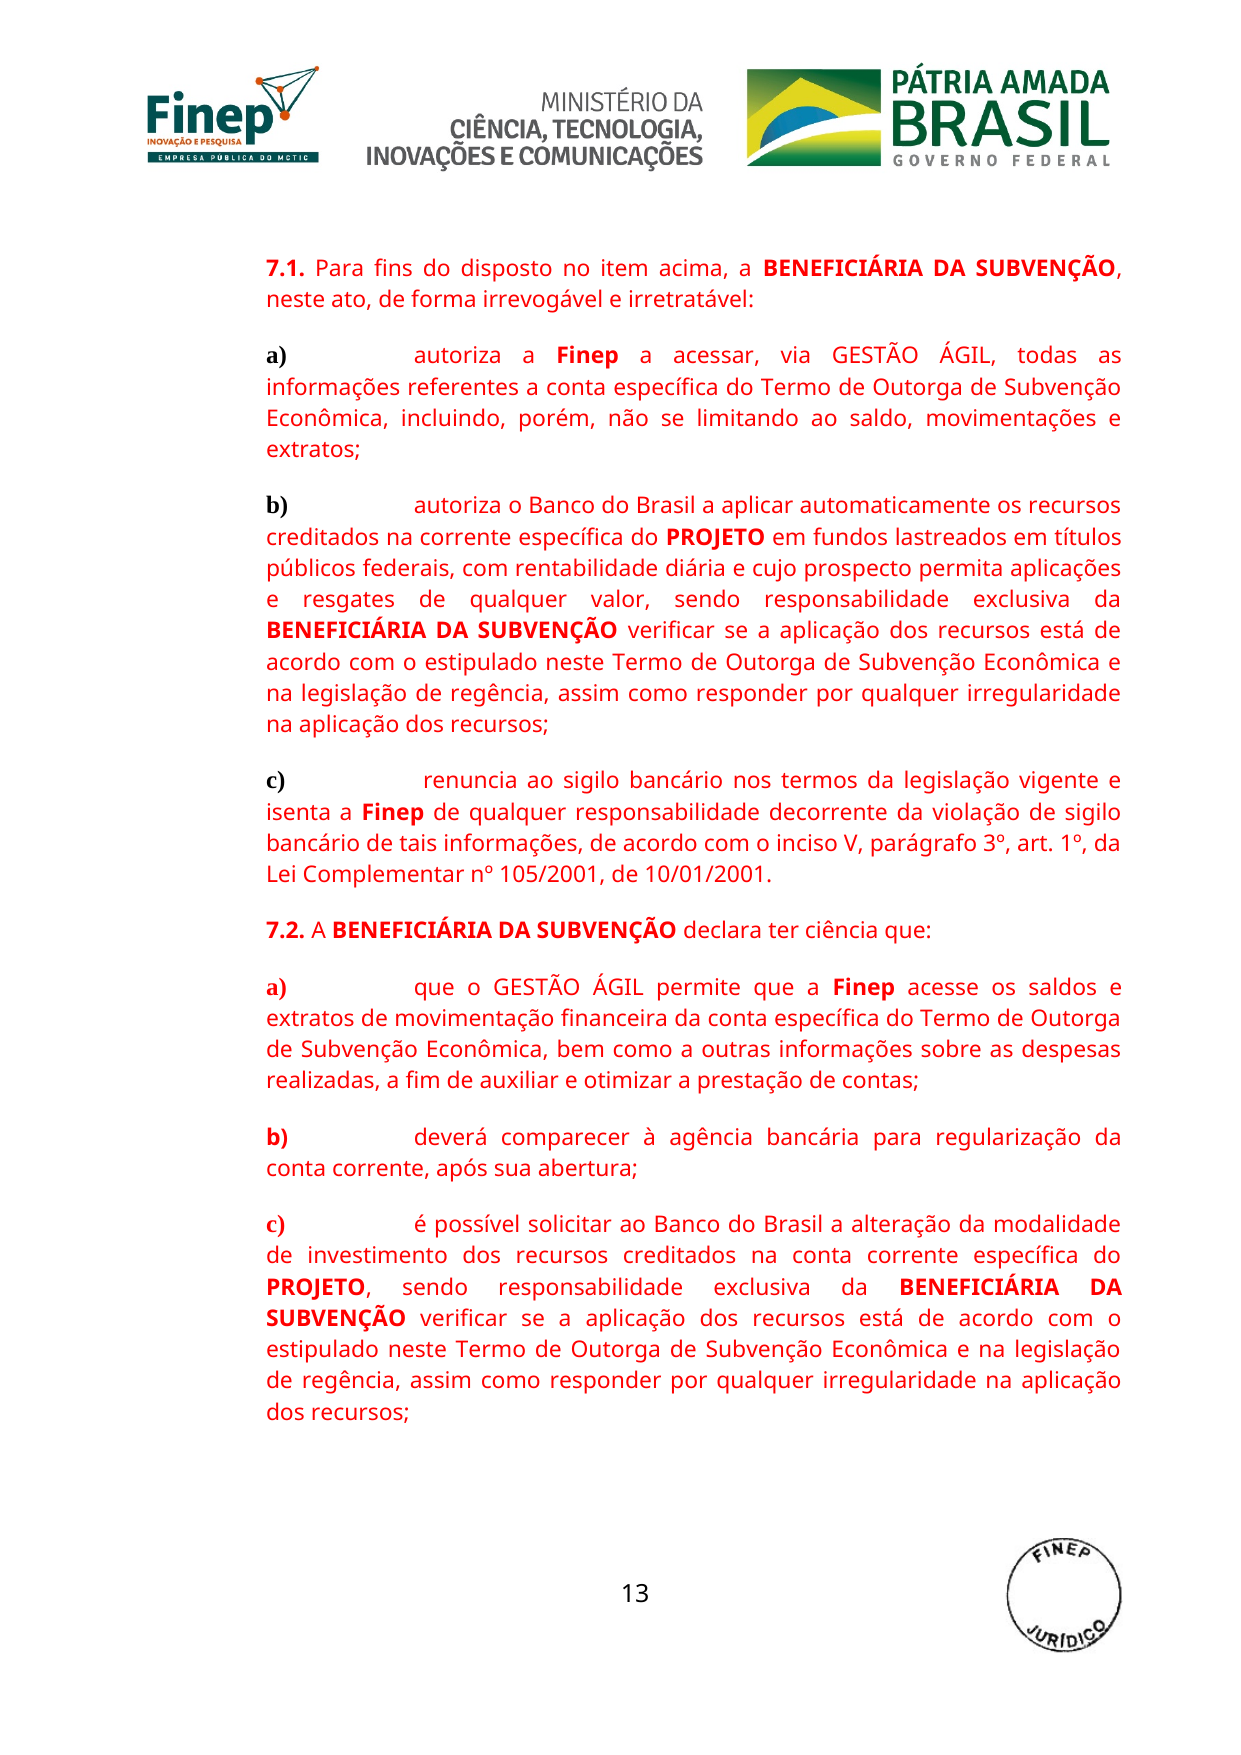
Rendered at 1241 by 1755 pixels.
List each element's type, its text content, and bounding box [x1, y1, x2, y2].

list é possível solicitar ao Banco do Brasil a alteração da modalidade de investimento dos recursos creditados na conta corrente específica do PROJETO, sendo responsabilidade exclusiva da BENEFICIÁRIA DA SUBVENÇÃO verificar se a aplicação dos recursos está de acordo com o estipulado neste Termo de Outorga de Subvenção Econômica e na legislação de regência, assim como responder por qualquer irregularidade na aplicação dos recursos; [266, 1208, 1122, 1427]
list deverá comparecer à agência bancária para regularização da conta corrente, após sua abertura; [266, 1121, 1122, 1183]
list autoriza a Finep a acessar, via GESTÃO ÁGIL, todas as informações referentes a conta específica do Termo de Outorga de Subvenção Econômica, incluindo, porém, não se limitando ao saldo, movimentações e extratos; [266, 339, 1122, 464]
list autoriza o Banco do Brasil a aplicar automaticamente os recursos creditados na corrente específica do PROJETO em fundos lastreados em títulos públicos federais, com rentabilidade diária e cujo prospecto permita aplicações e resgates de qualquer valor, sendo responsabilidade exclusiva da BENEFICIÁRIA DA SUBVENÇÃO verificar se a aplicação dos recursos está de acordo com o estipulado neste Termo de Outorga de Subvenção Econômica e na legislação de regência, assim como responder por qualquer irregularidade na aplicação dos recursos; [266, 489, 1122, 739]
text 7.1. Para fins do disposto no item acima, a BENEFICIÁRIA DA SUBVENÇÃO, neste ato, de forma irrevogável e irretratável: [266, 252, 1122, 314]
list que o GESTÃO ÁGIL permite que a Finep acesse os saldos e extratos de movimentação financeira da conta específica do Termo de Outorga de Subvenção Econômica, bem como a outras informações sobre as despesas realizadas, a fim de auxiliar e otimizar a prestação de contas; [266, 971, 1122, 1096]
list renuncia ao sigilo bancário nos termos da legislação vigente e isenta a Finep de qualquer responsabilidade decorrente da violação de sigilo bancário de tais informações, de acordo com o inciso V, parágrafo 3º, art. 1º, da Lei Complementar nº 105/2001, de 10/01/2001. [266, 764, 1122, 889]
text 7.2. A BENEFICIÁRIA DA SUBVENÇÃO declara ter ciência que: [266, 914, 1122, 946]
